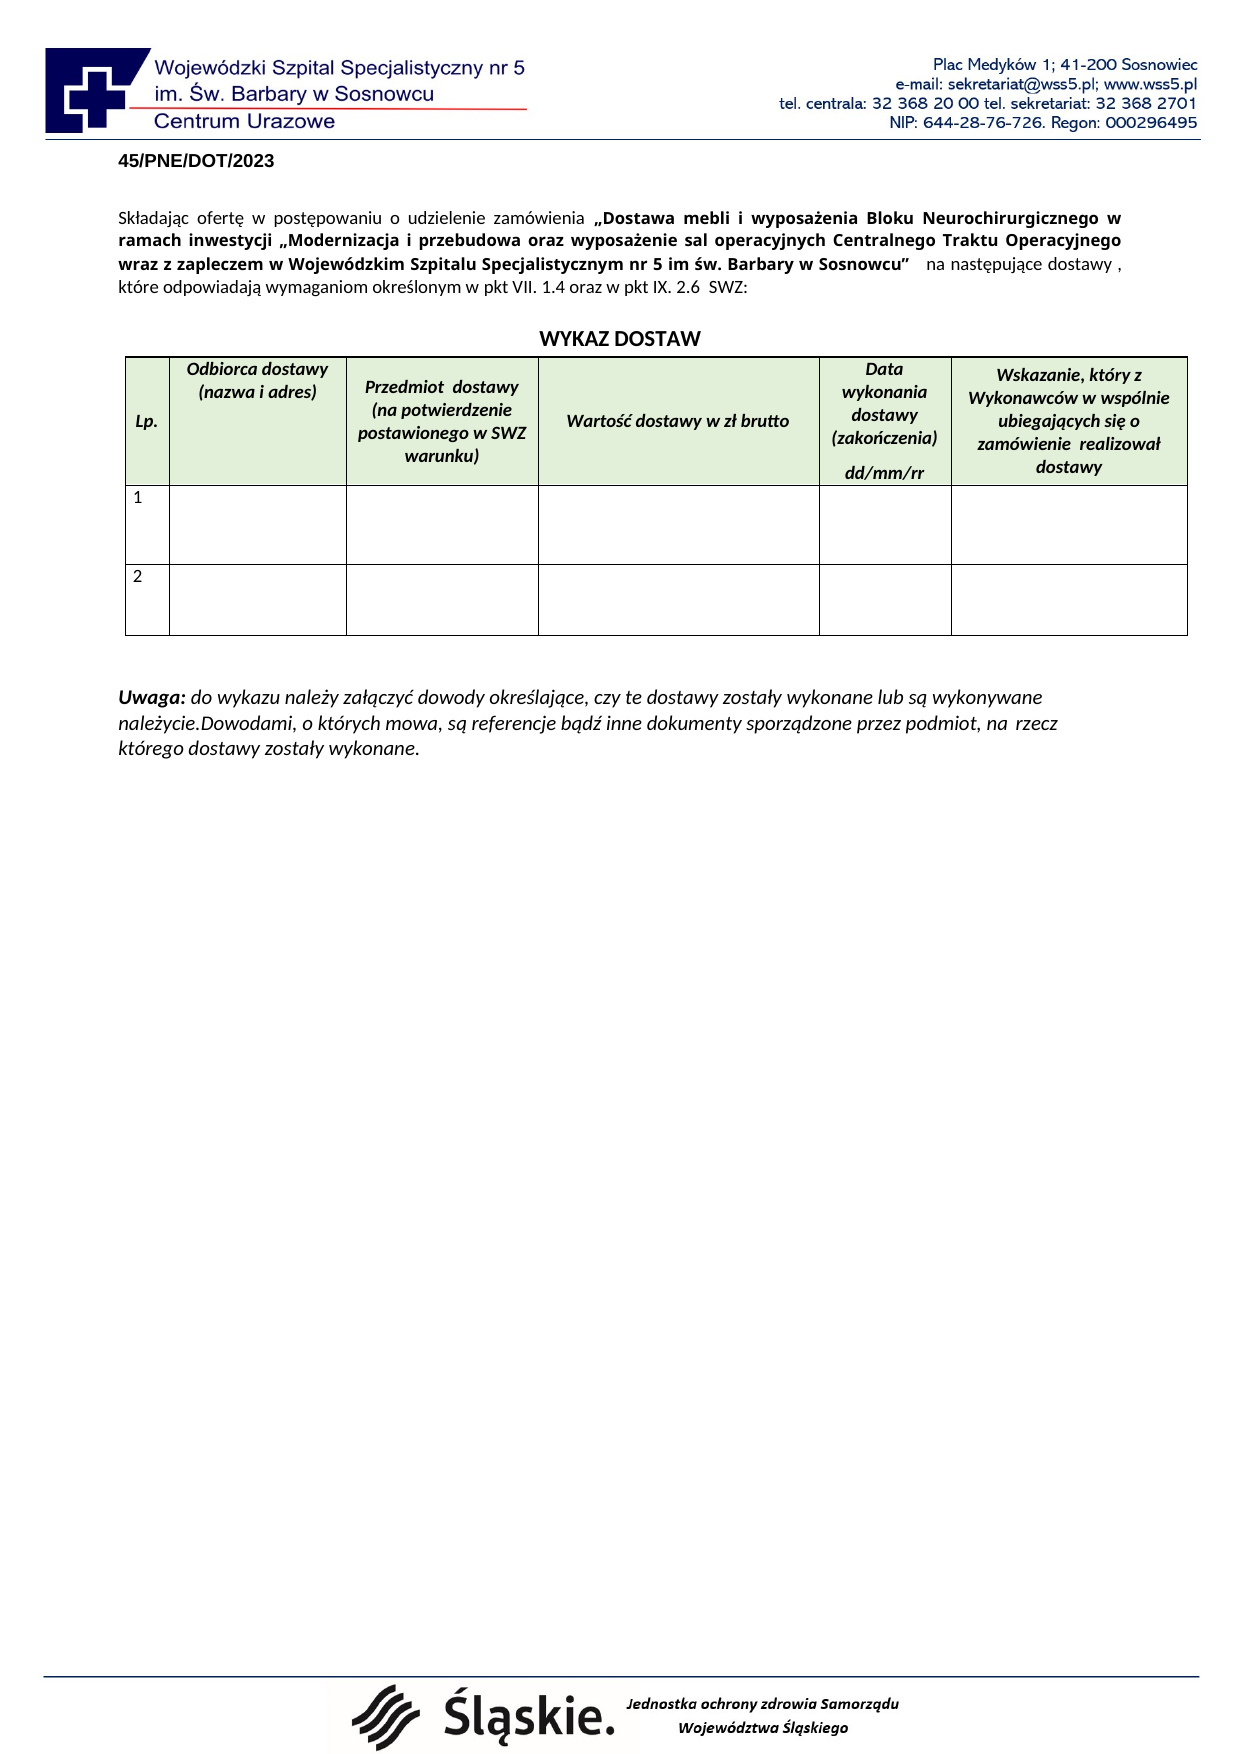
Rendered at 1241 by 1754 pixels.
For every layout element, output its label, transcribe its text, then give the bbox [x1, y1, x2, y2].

table_cell 1 [126, 486, 169, 563]
table_cell 2 [126, 565, 169, 635]
table_cell [952, 486, 1187, 563]
table_cell [952, 565, 1187, 635]
table_header Wartość dostawy w zł brutto [539, 358, 819, 484]
table_header Data wykonania dostawy (zakończenia) dd/mm/rr [820, 358, 951, 484]
text Uwaga: do wykazu należy załączyć dowody określające, czy te dostawy zostały wykonane lub są wykonywane należycie.Dowodami, o których mowa, są referencje bądź inne dokumenty sporządzone przez podmiot, na rzecz którego dostawy zostały wykonane. [118, 684, 1122, 761]
table_header Odbiorca dostawy (nazwa i adres) [170, 358, 346, 484]
table_cell [347, 565, 538, 635]
text WYKAZ DOSTAW [118, 324, 1122, 352]
text Składając ofertę w postępowaniu o udzielenie zamówienia „Dostawa mebli i wyposażenia Bloku Neurochirurgicznego w ramach inwestycji „Modernizacja i przebudowa oraz wyposażenie sal operacyjnych Centralnego Traktu Operacyjnego wraz z zapleczem w Wojewódzkim Szpitalu Specjalistycznym nr 5 im św. Barbary w Sosnowcu” na następujące dostawy , które odpowiadają wymaganiom określonym w pkt VII. 1.4 oraz w pkt IX. 2.6 SWZ: [118, 206, 1122, 298]
table_cell [170, 486, 346, 563]
picture [40, 44, 1206, 142]
table_cell [347, 486, 538, 563]
table_cell [539, 565, 819, 635]
table_header Wskazanie, który z Wykonawców w wspólnie ubiegających się o zamówienie realizował dostawy [952, 358, 1187, 484]
table_cell [539, 486, 819, 563]
table_cell [170, 565, 346, 635]
picture [40, 1672, 1202, 1754]
table_header Przedmiot dostawy (na potwierdzenie postawionego w SWZ warunku) [347, 358, 538, 484]
table_cell [820, 565, 951, 635]
table_cell [820, 486, 951, 563]
table_header Lp. [126, 358, 169, 484]
